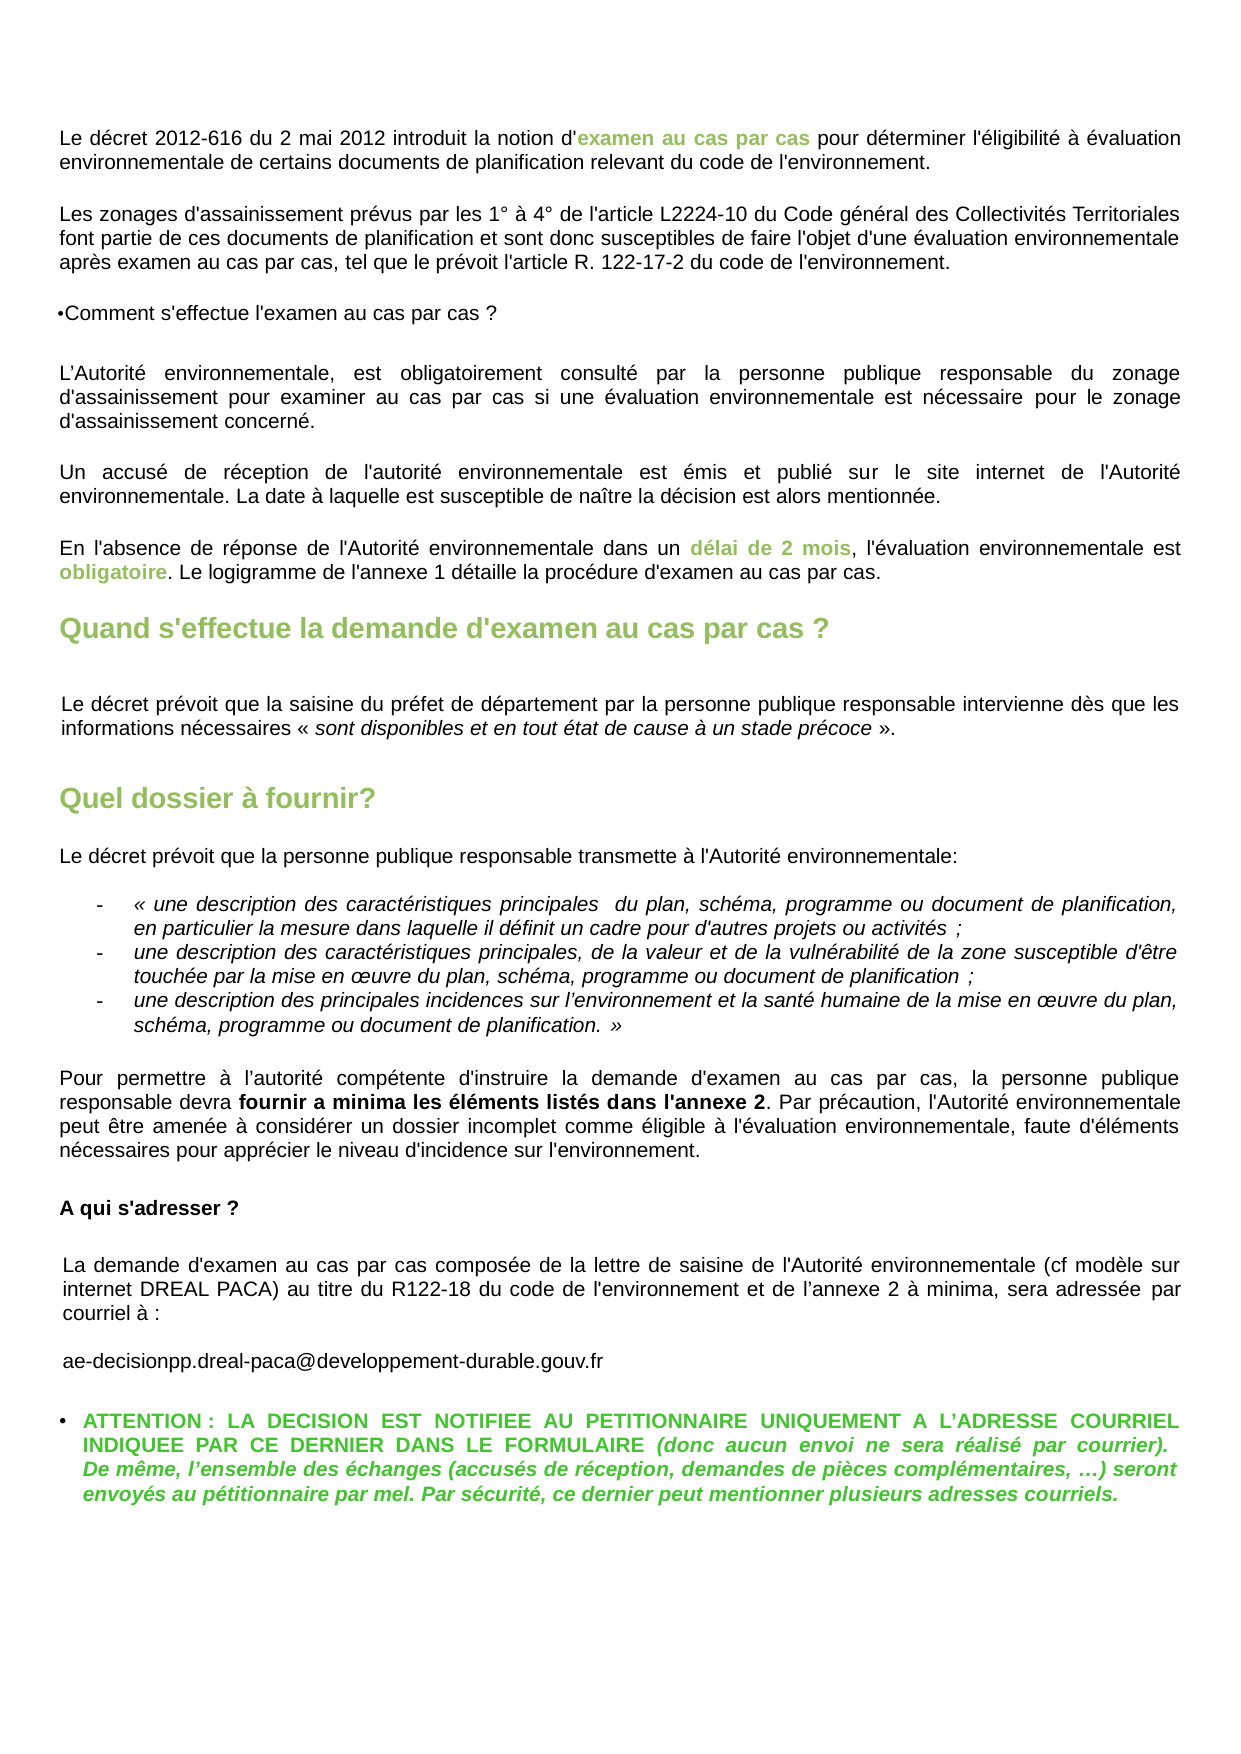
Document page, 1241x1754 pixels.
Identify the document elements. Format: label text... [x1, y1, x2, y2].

list une description des principales incidences sur l’environnement et la santé humaine de la mise en œuvre du plan, schéma, programme ou document de planification. » [96, 988, 1181, 1037]
list La demande d'examen au cas par cas composée de la lettre de saisine de l'Autorité environnementale (cf modèle sur internet DREAL PACA) au titre du R122-18 du code de l'environnement et de l’annexe 2 à minima, sera adressée par courriel à : [62, 1253, 1181, 1325]
list Quand s'effectue la demande d'examen au cas par cas ? [59, 611, 1181, 644]
text Pour permettre à l’autorité compétente d'instruire la demande d'examen au cas par cas, la personne publique responsable devra fournir a minima les éléments listés dans l'annexe 2. Par précaution, l'Autorité environnementale peut être amenée à considérer un dossier incomplet comme éligible à l'évaluation environnementale, faute d'éléments nécessaires pour apprécier le niveau d'incidence sur l'environnement. [59, 1066, 1181, 1162]
list Un accusé de réception de l'autorité environnementale est émis et publié sur le site internet de l'Autorité environnementale. La date à laquelle est susceptible de naître la décision est alors mentionnée. [59, 460, 1181, 508]
list L’Autorité environnementale, est obligatoirement consulté par la personne publique responsable du zonage d'assainissement pour examiner au cas par cas si une évaluation environnementale est nécessaire pour le zonage d'assainissement concerné. [59, 361, 1181, 433]
list une description des caractéristiques principales, de la valeur et de la vulnérabilité de la zone susceptible d'être touchée par la mise en œuvre du plan, schéma, programme ou document de planification ; [96, 940, 1181, 988]
list ae-decisionpp.dreal-paca@developpement-durable.gouv.fr [62, 1349, 1181, 1373]
list Le décret prévoit que la saisine du préfet de département par la personne publique responsable intervienne dès que les informations nécessaires « sont disponibles et en tout état de cause à un stade précoce ». [61, 692, 1181, 740]
list « une description des caractéristiques principales du plan, schéma, programme ou document de planification, en particulier la mesure dans laquelle il définit un cadre pour d'autres projets ou activités ; [96, 892, 1181, 940]
list En l'absence de réponse de l'Autorité environnementale dans un délai de 2 mois, l'évaluation environnementale est obligatoire. Le logigramme de l'annexe 1 détaille la procédure d'examen au cas par cas. [59, 536, 1181, 584]
text Le décret prévoit que la personne publique responsable transmette à l'Autorité environnementale: [59, 844, 1181, 868]
list Le décret 2012-616 du 2 mai 2012 introduit la notion d'examen au cas par cas pour déterminer l'éligibilité à évaluation environnementale de certains documents de planification relevant du code de l'environnement. [59, 126, 1181, 174]
list Les zonages d'assainissement prévus par les 1° à 4° de l'article L2224-10 du Code général des Collectivités Territoriales font partie de ces documents de planification et sont donc susceptibles de faire l'objet d'une évaluation environnementale après examen au cas par cas, tel que le prévoit l'article R. 122-17-2 du code de l'environnement. [59, 202, 1181, 274]
